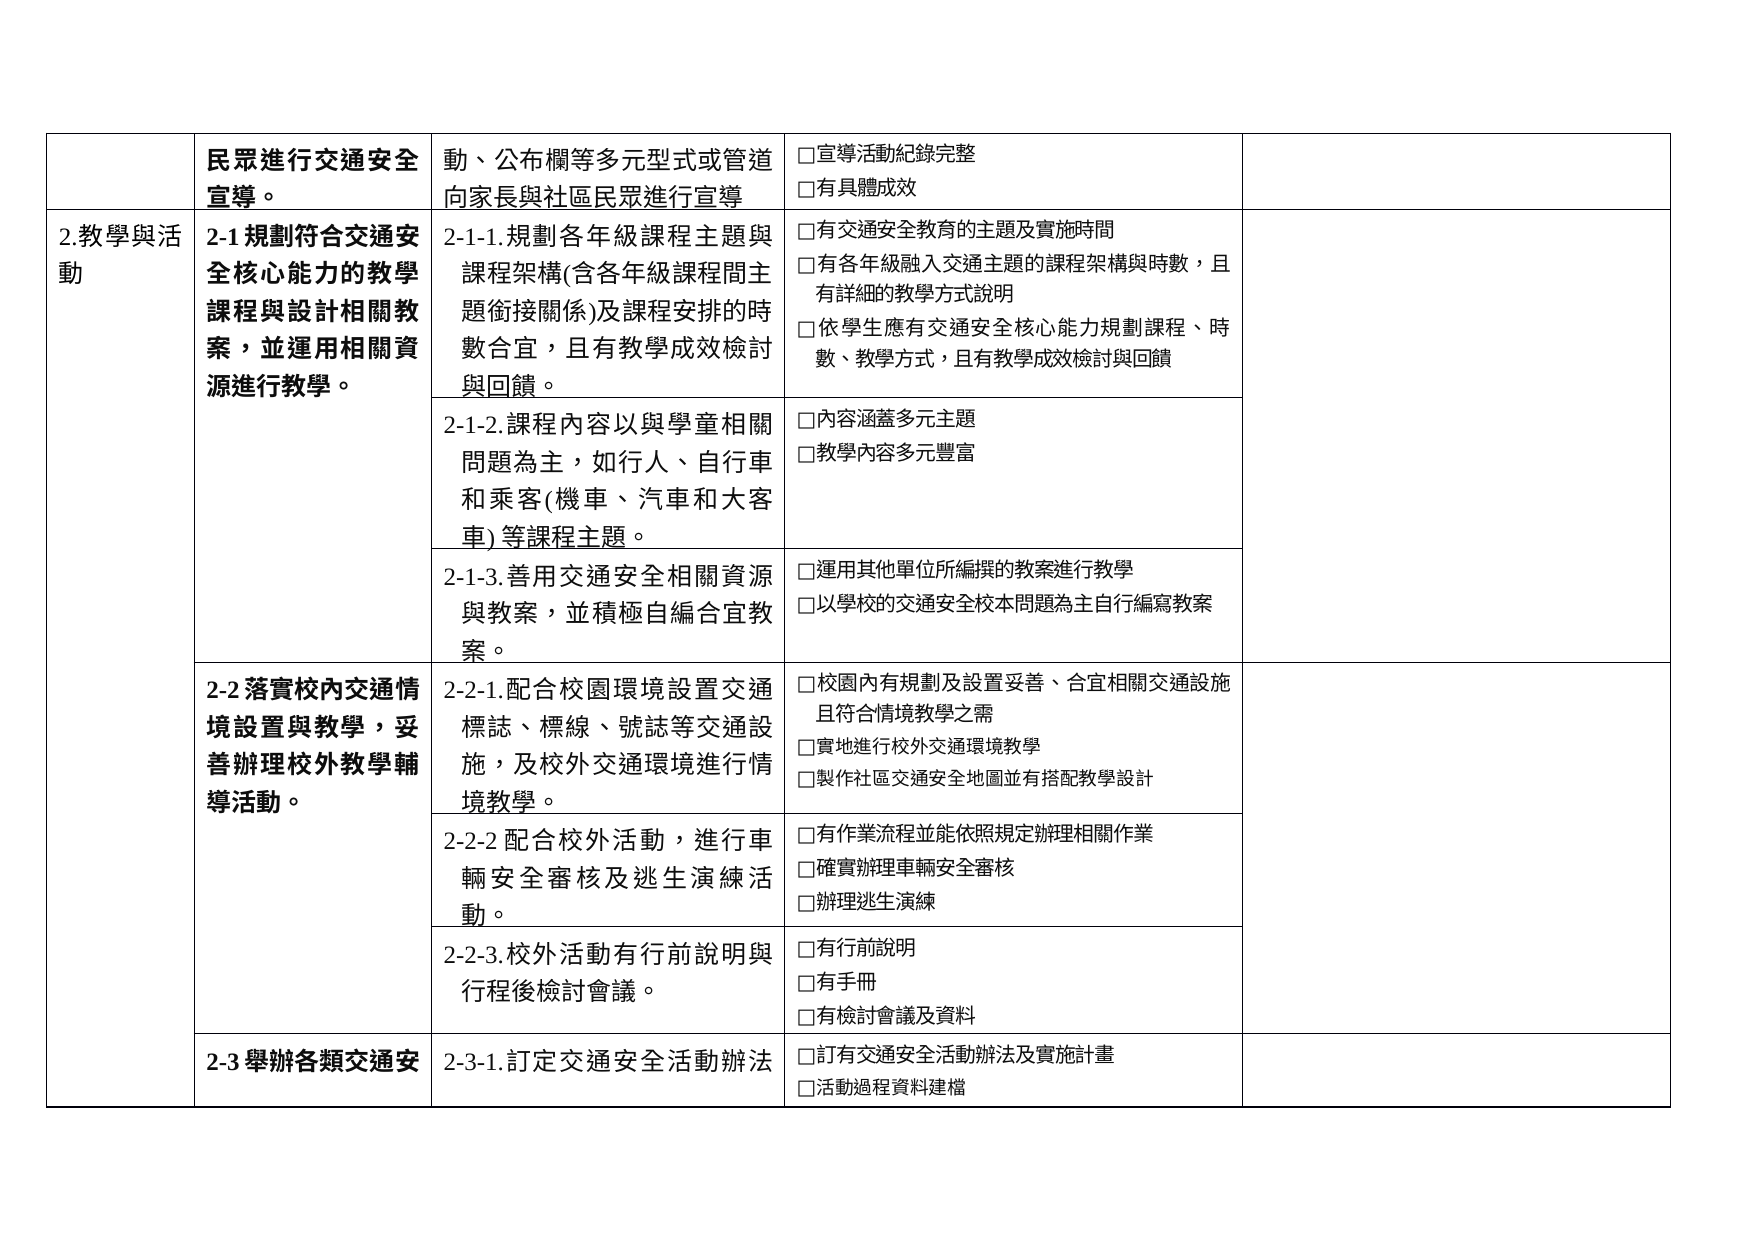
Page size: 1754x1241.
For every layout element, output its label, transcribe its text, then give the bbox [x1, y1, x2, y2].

table_cell [1243, 134, 1670, 208]
table_cell 2-2落實校內交通情境設置與教學，妥善辦理校外教學輔導活動。 [195, 663, 431, 1033]
table_cell □運用其他單位所編撰的教案進行教學 □以學校的交通安全校本問題為主自行編寫教案 [785, 549, 1242, 662]
table_cell □有作業流程並能依照規定辦理相關作業 □確實辦理車輛安全審核 □辦理逃生演練 [785, 814, 1242, 926]
table_cell 2-3舉辦各類交通安 [195, 1034, 431, 1106]
table_cell □有行前說明 □有手冊 □有檢討會議及資料 [785, 927, 1242, 1033]
table_cell [47, 134, 194, 208]
table_cell □宣導活動紀錄完整 □有具體成效 [785, 134, 1242, 208]
table_cell 2-1-3.善用交通安全相關資源與教案，並積極自編合宜教案。 [432, 549, 784, 662]
table_cell 2-2-3.校外活動有行前說明與行程後檢討會議。 [432, 927, 784, 1033]
table_cell 2-3-1.訂定交通安全活動辦法 [432, 1034, 784, 1106]
table_cell 2-2-1.配合校園環境設置交通標誌、標線、號誌等交通設施，及校外交通環境進行情境教學。 [432, 663, 784, 813]
table_cell [1243, 663, 1670, 1033]
table_cell 2-1規劃符合交通安全核心能力的教學課程與設計相關教案，並運用相關資源進行教學。 [195, 210, 431, 662]
table_cell □內容涵蓋多元主題 □教學內容多元豐富 [785, 398, 1242, 548]
table_cell 2.教學與活動 [47, 210, 194, 1106]
table_cell 2-1-1.規劃各年級課程主題與課程架構(含各年級課程間主題銜接關係)及課程安排的時數合宜，且有教學成效檢討與回饋。 [432, 210, 784, 397]
table_cell □有交通安全教育的主題及實施時間 □有各年級融入交通主題的課程架構與時數，且有詳細的教學方式說明 □依學生應有交通安全核心能力規劃課程、時數、教學方式，且有教學成效檢討與回饋 [785, 210, 1242, 397]
table_cell [1243, 210, 1670, 662]
table_cell 民眾進行交通安全宣導。 [195, 134, 431, 208]
table_cell 2-1-2.課程內容以與學童相關問題為主，如行人、自行車和乘客(機車、汽車和大客車) 等課程主題。 [432, 398, 784, 548]
table_cell 2-2-2配合校外活動，進行車輛安全審核及逃生演練活動。 [432, 814, 784, 926]
table_cell 動、公布欄等多元型式或管道向家長與社區民眾進行宣導 [432, 134, 784, 208]
table_cell □校園內有規劃及設置妥善、合宜相關交通設施且符合情境教學之需 □實地進行校外交通環境教學 □製作社區交通安全地圖並有搭配教學設計 [785, 663, 1242, 813]
table_cell [1243, 1034, 1670, 1106]
table_cell □訂有交通安全活動辦法及實施計畫 □活動過程資料建檔 [785, 1034, 1242, 1106]
